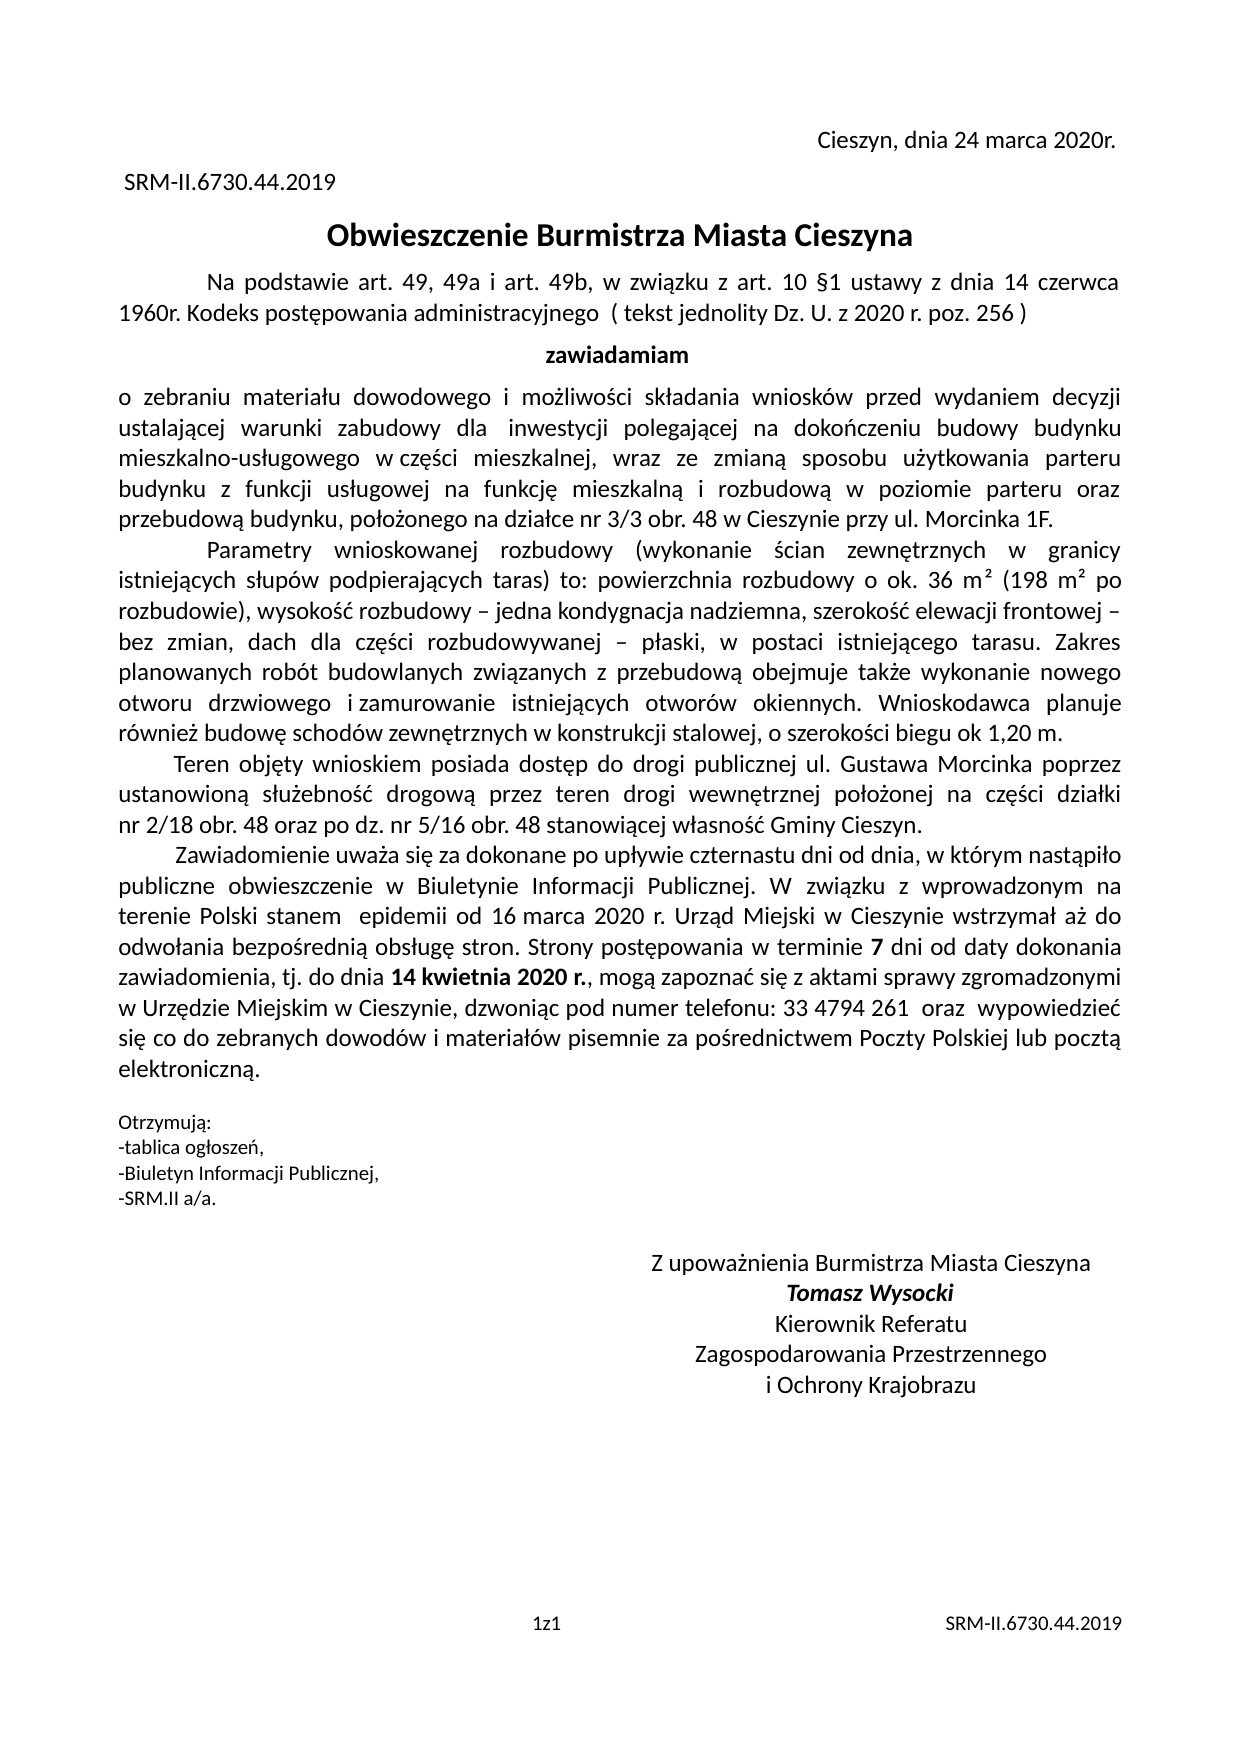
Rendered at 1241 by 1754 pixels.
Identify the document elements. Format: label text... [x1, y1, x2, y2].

table_cell [620, 160, 1122, 202]
text -Biuletyn Informacji Publicznej, [118, 1160, 1122, 1185]
text Na podstawie art. 49, 49a i art. 49b, w związku z art. 10 §1 ustawy z dnia 14 czerwca 1960r. Kodeks postępowania administracyjnego ( tekst jednolity Dz. U. z 2020 r. poz. 256 ) [118, 266, 1122, 327]
list -SRM.II a/a. [118, 1185, 1122, 1211]
text o zebraniu materiału dowodowego i możliwości składania wniosków przed wydaniem decyzji ustalającej warunki zabudowy dla inwestycji polegającej na dokończeniu budowy budynku mieszkalno-usługowego w części mieszkalnej, wraz ze zmianą sposobu użytkowania parteru budynku z funkcji usługowej na funkcję mieszkalną i rozbudową w poziomie parteru oraz przebudową budynku, położonego na działce nr 3/3 obr. 48 w Cieszynie przy ul. Morcinka 1F. [118, 381, 1122, 534]
table_header [118, 118, 620, 160]
text Parametry wnioskowanej rozbudowy (wykonanie ścian zewnętrznych w granicy istniejących słupów podpierających taras) to: powierzchnia rozbudowy o ok. 36 m² (198 m² po rozbudowie), wysokość rozbudowy – jedna kondygnacja nadziemna, szerokość elewacji frontowej – bez zmian, dach dla części rozbudowywanej – płaski, w postaci istniejącego tarasu. Zakres planowanych robót budowlanych związanych z przebudową obejmuje także wykonanie nowego otworu drzwiowego i zamurowanie istniejących otworów okiennych. Wnioskodawca planuje również budowę schodów zewnętrznych w konstrukcji stalowej, o szerokości biegu ok 1,20 m. [118, 534, 1122, 748]
table_cell SRM-II.6730.44.2019 [118, 160, 620, 202]
text Otrzymują: [118, 1109, 1122, 1134]
table_header [118, 1241, 620, 1405]
table_header Z upoważnienia Burmistrza Miasta Cieszyna Tomasz Wysocki Kierownik Referatu Zagospodarowania Przestrzennego i Ochrony Krajobrazu [620, 1241, 1122, 1405]
text zawiadamiam [118, 339, 1122, 370]
text Teren objęty wnioskiem posiada dostęp do drogi publicznej ul. Gustawa Morcinka poprzez ustanowioną służebność drogową przez teren drogi wewnętrznej położonej na części działki nr 2/18 obr. 48 oraz po dz. nr 5/16 obr. 48 stanowiącej własność Gminy Cieszyn. [118, 748, 1122, 839]
table_header Cieszyn, dnia 24 marca 2020r. [620, 118, 1122, 160]
text Zawiadomienie uważa się za dokonane po upływie czternastu dni od dnia, w którym nastąpiło publiczne obwieszczenie w Biuletynie Informacji Publicznej. W związku z wprowadzonym na terenie Polski stanem epidemii od 16 marca 2020 r. Urząd Miejski w Cieszynie wstrzymał aż do odwołania bezpośrednią obsługę stron. Strony postępowania w terminie 7 dni od daty dokonania zawiadomienia, tj. do dnia 14 kwietnia 2020 r., mogą zapoznać się z aktami sprawy zgromadzonymi w Urzędzie Miejskim w Cieszynie, dzwoniąc pod numer telefonu: 33 4794 261 oraz wypowiedzieć się co do zebranych dowodów i materiałów pisemnie za pośrednictwem Poczty Polskiej lub pocztą elektroniczną. [118, 839, 1122, 1083]
subtitle Obwieszczenie Burmistrza Miasta Cieszyna [118, 214, 1122, 254]
text -tablica ogłoszeń, [118, 1134, 1122, 1160]
